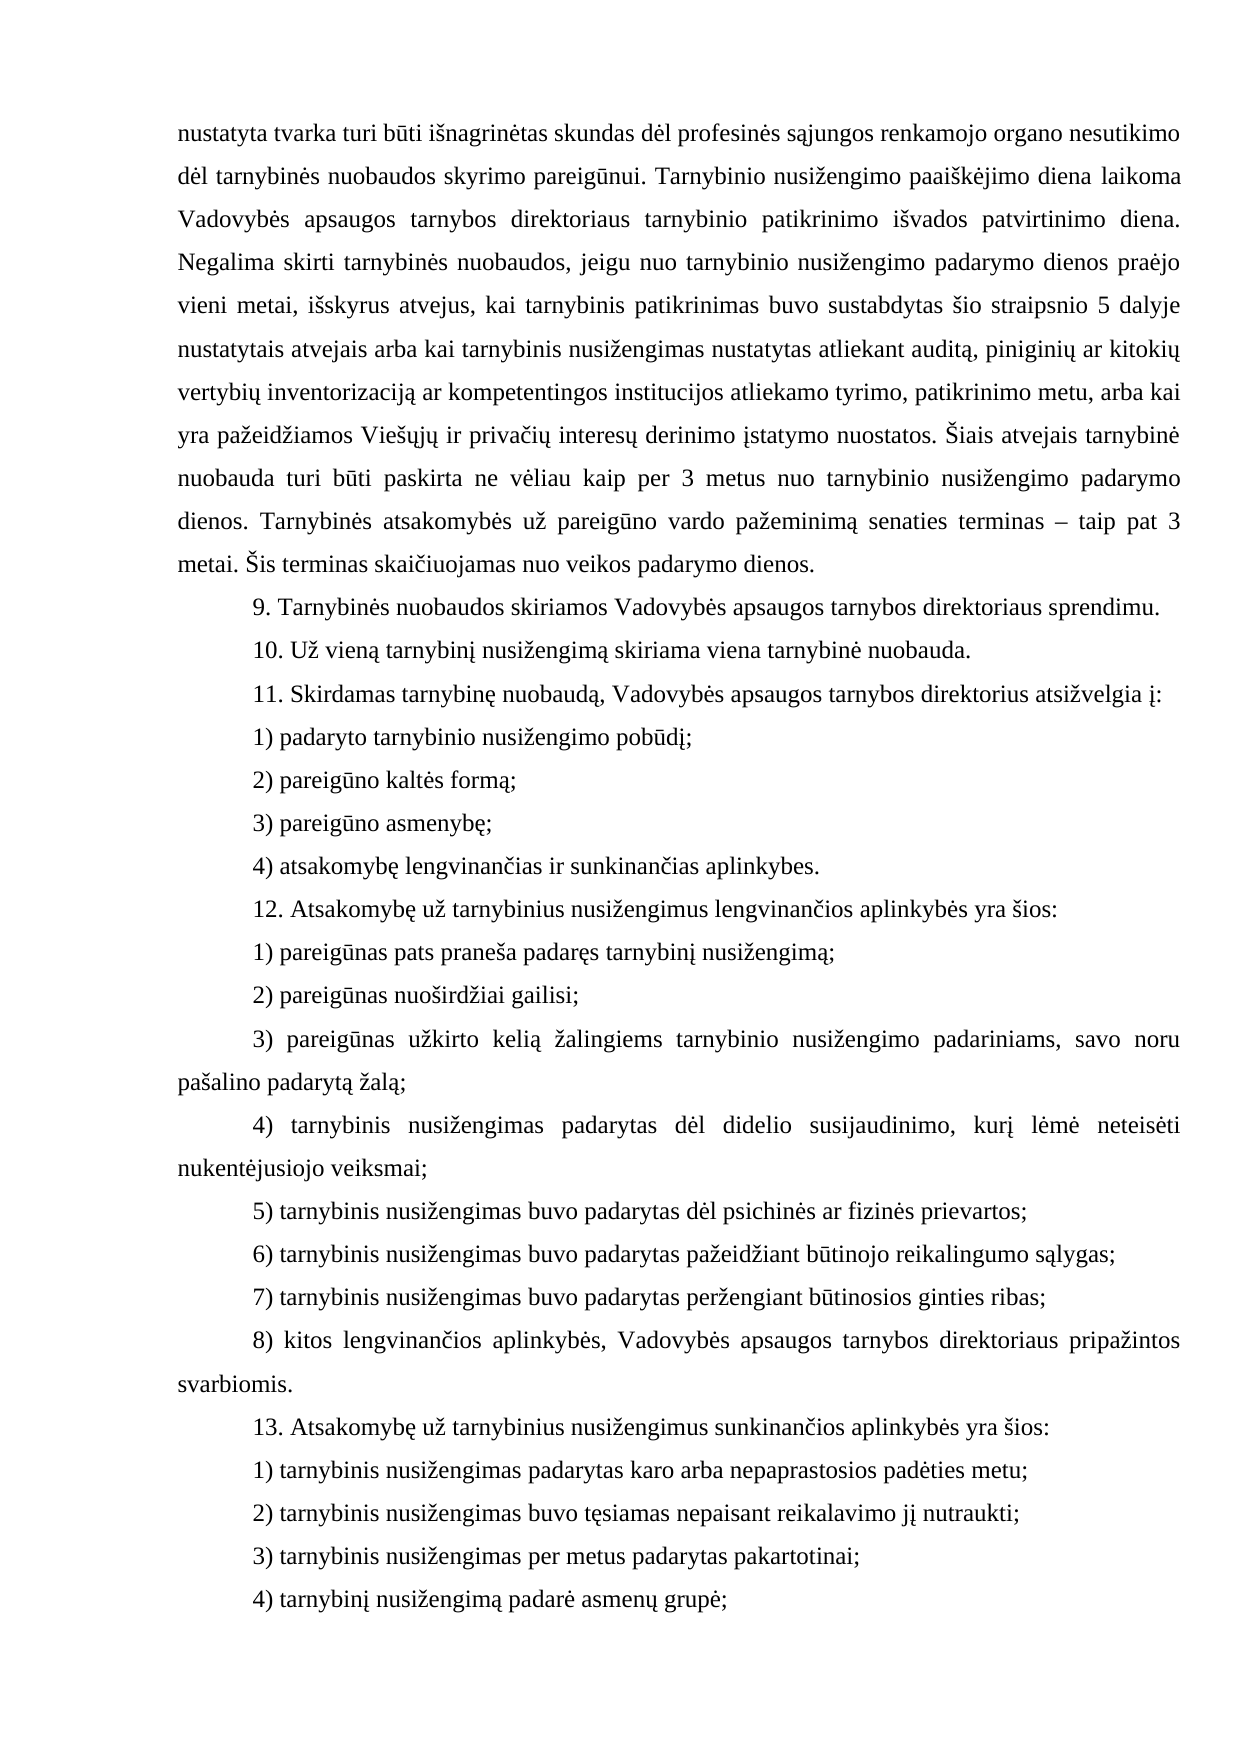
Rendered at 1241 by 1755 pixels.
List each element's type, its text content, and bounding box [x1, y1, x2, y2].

text 8) kitos lengvinančios aplinkybės, Vadovybės apsaugos tarnybos direktoriaus pripažintos svarbiomis. [177, 1326, 1181, 1397]
text 4) tarnybinį nusižengimą padarė asmenų grupė; [177, 1584, 1181, 1613]
text 3) tarnybinis nusižengimas per metus padarytas pakartotinai; [177, 1541, 1181, 1570]
text 6) tarnybinis nusižengimas buvo padarytas pažeidžiant būtinojo reikalingumo sąlygas; [177, 1239, 1181, 1268]
text nustatyta tvarka turi būti išnagrinėtas skundas dėl profesinės sąjungos renkamojo organo nesutikimo dėl tarnybinės nuobaudos skyrimo pareigūnui. Tarnybinio nusižengimo paaiškėjimo diena laikoma Vadovybės apsaugos tarnybos direktoriaus tarnybinio patikrinimo išvados patvirtinimo diena. Negalima skirti tarnybinės nuobaudos, jeigu nuo tarnybinio nusižengimo padarymo dienos praėjo vieni metai, išskyrus atvejus, kai tarnybinis patikrinimas buvo sustabdytas šio straipsnio 5 dalyje nustatytais atvejais arba kai tarnybinis nusižengimas nustatytas atliekant auditą, piniginių ar kitokių vertybių inventorizaciją ar kompetentingos institucijos atliekamo tyrimo, patikrinimo metu, arba kai yra pažeidžiamos Viešųjų ir privačių interesų derinimo įstatymo nuostatos. Šiais atvejais tarnybinė nuobauda turi būti paskirta ne vėliau kaip per 3 metus nuo tarnybinio nusižengimo padarymo dienos. Tarnybinės atsakomybės už pareigūno vardo pažeminimą senaties terminas – taip pat 3 metai. Šis terminas skaičiuojamas nuo veikos padarymo dienos. [177, 118, 1181, 578]
text 7) tarnybinis nusižengimas buvo padarytas peržengiant būtinosios ginties ribas; [177, 1282, 1181, 1311]
text 1) padaryto tarnybinio nusižengimo pobūdį; [177, 722, 1181, 751]
text 9. Tarnybinės nuobaudos skiriamos Vadovybės apsaugos tarnybos direktoriaus sprendimu. [177, 592, 1181, 621]
text 3) pareigūno asmenybę; [177, 808, 1181, 837]
text 1) pareigūnas pats praneša padaręs tarnybinį nusižengimą; [177, 937, 1181, 966]
text 5) tarnybinis nusižengimas buvo padarytas dėl psichinės ar fizinės prievartos; [177, 1196, 1181, 1225]
text 4) tarnybinis nusižengimas padarytas dėl didelio susijaudinimo, kurį lėmė neteisėti nukentėjusiojo veiksmai; [177, 1110, 1181, 1182]
text 13. Atsakomybę už tarnybinius nusižengimus sunkinančios aplinkybės yra šios: [177, 1412, 1181, 1441]
text 3) pareigūnas užkirto kelią žalingiems tarnybinio nusižengimo padariniams, savo noru pašalino padarytą žalą; [177, 1024, 1181, 1096]
text 1) tarnybinis nusižengimas padarytas karo arba nepaprastosios padėties metu; [177, 1455, 1181, 1484]
text 2) pareigūnas nuoširdžiai gailisi; [177, 981, 1181, 1009]
text 12. Atsakomybę už tarnybinius nusižengimus lengvinančios aplinkybės yra šios: [177, 894, 1181, 923]
text 2) tarnybinis nusižengimas buvo tęsiamas nepaisant reikalavimo jį nutraukti; [177, 1498, 1181, 1527]
text 11. Skirdamas tarnybinę nuobaudą, Vadovybės apsaugos tarnybos direktorius atsižvelgia į: [177, 679, 1181, 707]
text 10. Už vieną tarnybinį nusižengimą skiriama viena tarnybinė nuobauda. [177, 636, 1181, 664]
text 2) pareigūno kaltės formą; [177, 765, 1181, 794]
text 4) atsakomybę lengvinančias ir sunkinančias aplinkybes. [177, 851, 1181, 880]
